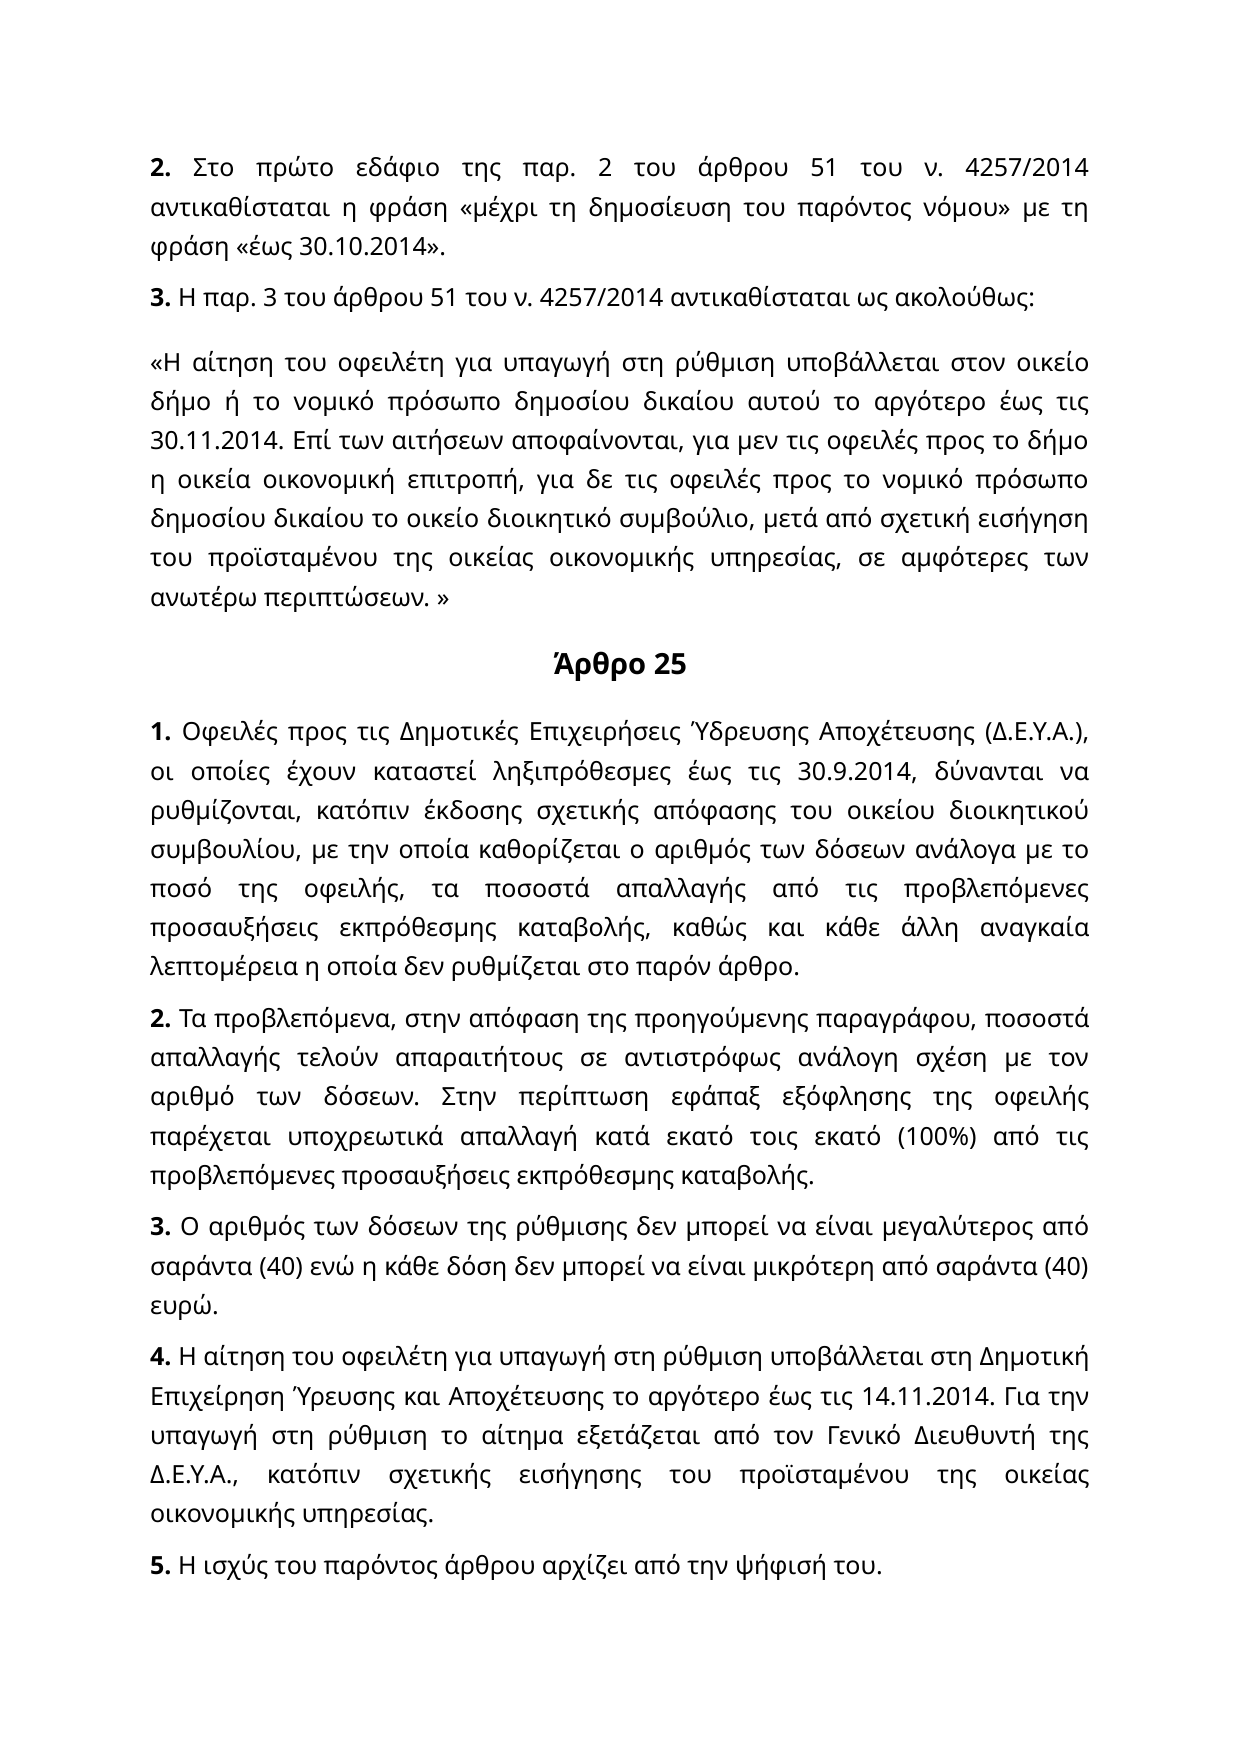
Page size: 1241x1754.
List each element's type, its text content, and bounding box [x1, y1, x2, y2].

subtitle Άρθρο 25 [150, 643, 1090, 683]
text 2. Τα προβλεπόμενα, στην απόφαση της προηγούμενης παραγράφου, ποσοστά απαλλαγής τελούν απαραιτήτους σε αντιστρόφως ανάλογη σχέση με τον αριθμό των δόσεων. Στην περίπτωση εφάπαξ εξόφλησης της οφειλής παρέχεται υποχρεωτικά απαλλαγή κατά εκατό τοις εκατό (100%) από τις προβλεπόμενες προσαυξήσεις εκπρόθεσμης καταβολής. [150, 1001, 1090, 1191]
text 1. Οφειλές προς τις Δημοτικές Επιχειρήσεις Ύδρευσης Αποχέτευσης (Δ.Ε.Υ.Α.), οι οποίες έχουν καταστεί ληξιπρόθεσμες έως τις 30.9.2014, δύνανται να ρυθμίζονται, κατόπιν έκδοσης σχετικής απόφασης του οικείου διοικητικού συμβουλίου, με την οποία καθορίζεται ο αριθμός των δόσεων ανάλογα με το ποσό της οφειλής, τα ποσοστά απαλλαγής από τις προβλεπόμενες προσαυξήσεις εκπρόθεσμης καταβολής, καθώς και κάθε άλλη αναγκαία λεπτομέρεια η οποία δεν ρυθμίζεται στο παρόν άρθρο. [150, 714, 1090, 983]
text «Η αίτηση του οφειλέτη για υπαγωγή στη ρύθμιση υποβάλλεται στον οικείο δήμο ή το νομικό πρόσωπο δημοσίου δικαίου αυτού το αργότερο έως τις 30.11.2014. Επί των αιτήσεων αποφαίνονται, για μεν τις οφειλές προς το δήμο η οικεία οικονομική επιτροπή, για δε τις οφειλές προς το νομικό πρόσωπο δημοσίου δικαίου το οικείο διοικητικό συμβούλιο, μετά από σχετική εισήγηση του προϊσταμένου της οικείας οικονομικής υπηρεσίας, σε αμφότερες των ανωτέρω περιπτώσεων. » [150, 344, 1090, 613]
text 3. Ο αριθμός των δόσεων της ρύθμισης δεν μπορεί να είναι μεγαλύτερος από σαράντα (40) ενώ η κάθε δόση δεν μπορεί να είναι μικρότερη από σαράντα (40) ευρώ. [150, 1209, 1090, 1321]
text 5. Η ισχύς του παρόντος άρθρου αρχίζει από την ψήφισή του. [150, 1547, 1090, 1581]
text 4. Η αίτηση του οφειλέτη για υπαγωγή στη ρύθμιση υποβάλλεται στη Δημοτική Επιχείρηση Ύρευσης και Αποχέτευσης το αργότερο έως τις 14.11.2014. Για την υπαγωγή στη ρύθμιση το αίτημα εξετάζεται από τον Γενικό Διευθυντή της Δ.Ε.Υ.Α., κατόπιν σχετικής εισήγησης του προϊσταμένου της οικείας οικονομικής υπηρεσίας. [150, 1339, 1090, 1530]
text 2. Στο πρώτο εδάφιο της παρ. 2 του άρθρου 51 του ν. 4257/2014 αντικαθίσταται η φράση «μέχρι τη δημοσίευση του παρόντος νόμου» με τη φράση «έως 30.10.2014». [150, 150, 1090, 262]
text 3. Η παρ. 3 του άρθρου 51 του ν. 4257/2014 αντικαθίσταται ως ακολούθως: [150, 280, 1090, 314]
